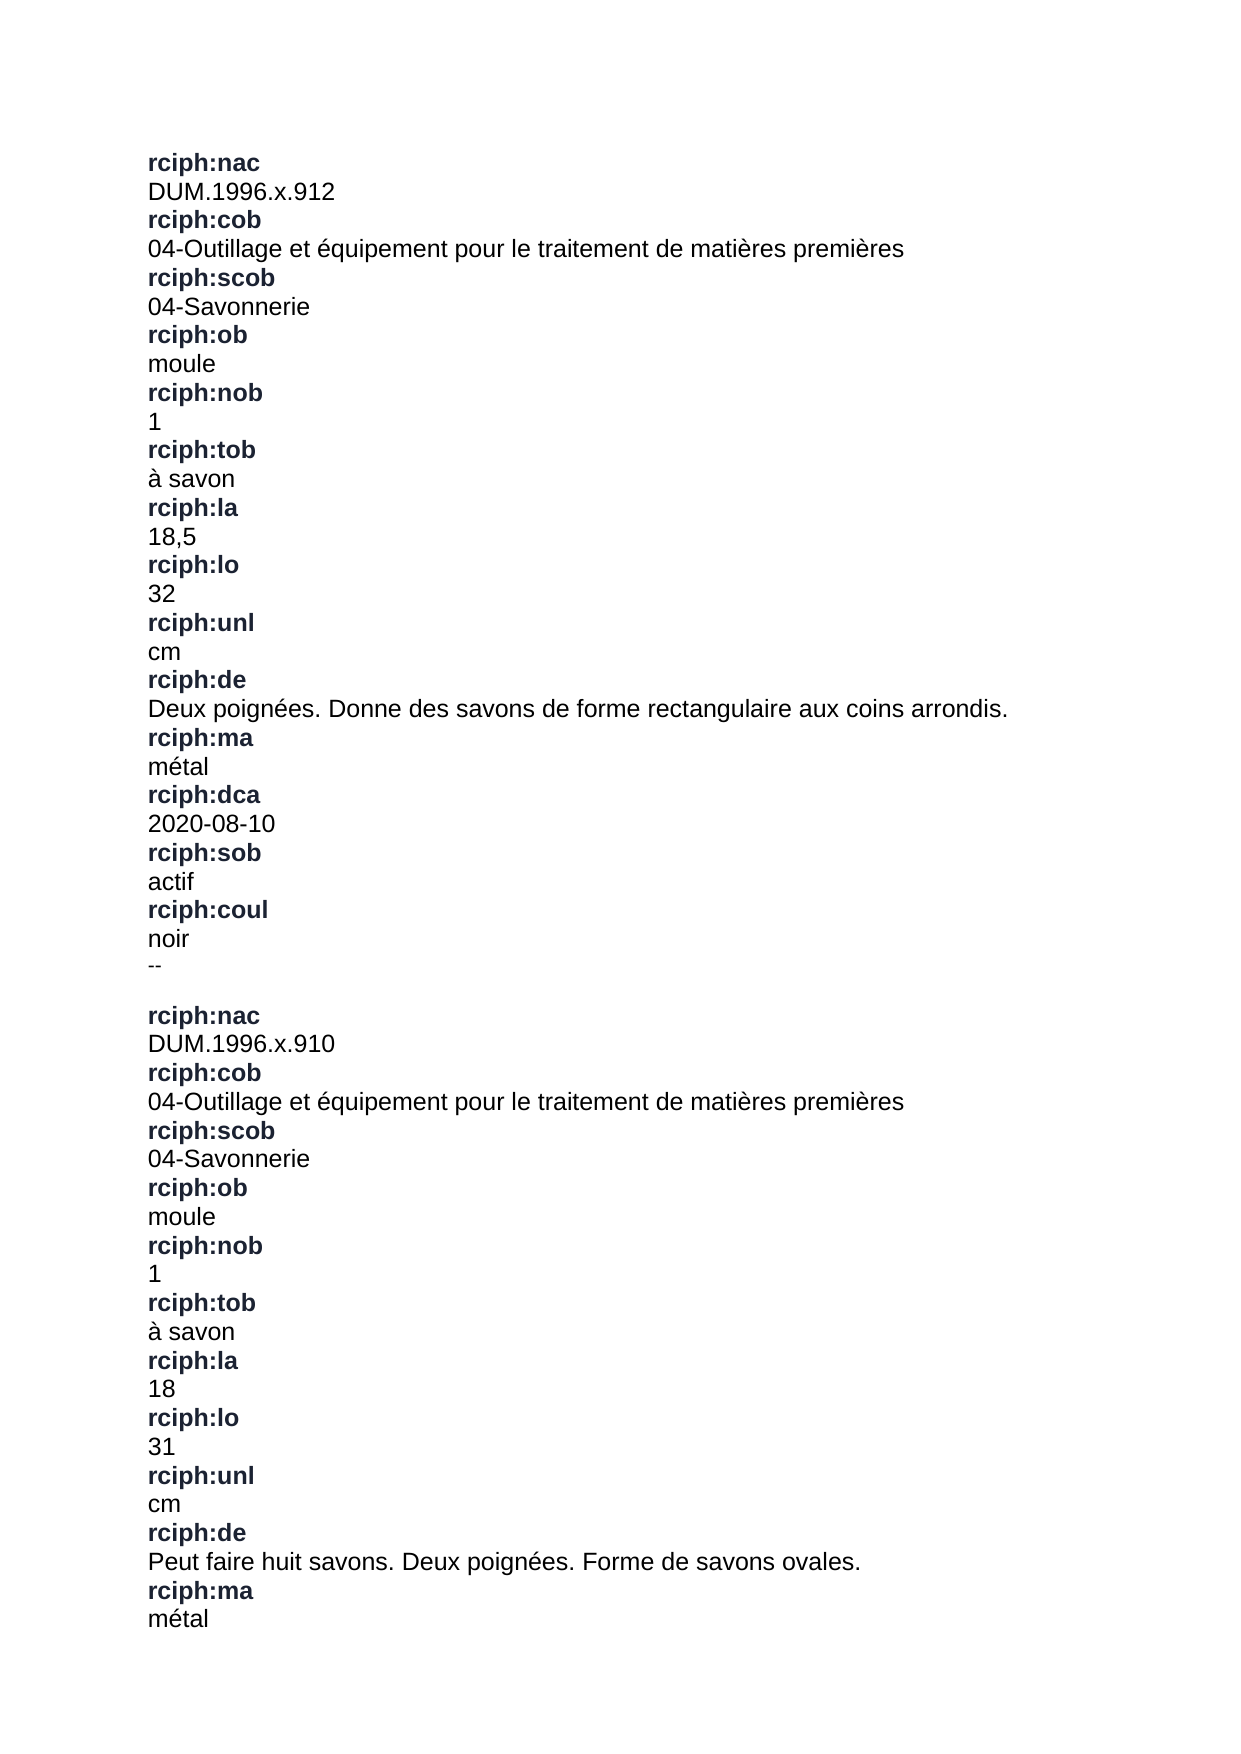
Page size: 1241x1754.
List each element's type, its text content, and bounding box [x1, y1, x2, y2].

text 04-Outillage et équipement pour le traitement de matières premières [148, 1087, 1092, 1116]
text rciph:ma [148, 723, 1092, 751]
text rciph:cob [148, 1058, 1092, 1087]
text 1 [148, 1259, 1092, 1288]
text rciph:unl [148, 1461, 1092, 1489]
text DUM.1996.x.910 [148, 1029, 1092, 1058]
text métal [148, 751, 1092, 780]
text 18,5 [148, 521, 1092, 550]
text rciph:lo [148, 1403, 1092, 1432]
text métal [148, 1604, 1092, 1633]
text 32 [148, 579, 1092, 608]
text 2020-08-10 [148, 809, 1092, 838]
text -- [148, 953, 1092, 977]
text rciph:tob [148, 435, 1092, 464]
text rciph:dca [148, 780, 1092, 809]
text 04-Savonnerie [148, 291, 1092, 320]
text rciph:de [148, 665, 1092, 694]
text rciph:scob [148, 1116, 1092, 1144]
text à savon [148, 464, 1092, 493]
text rciph:scob [148, 263, 1092, 291]
text rciph:la [148, 1346, 1092, 1374]
text 04-Outillage et équipement pour le traitement de matières premières [148, 234, 1092, 263]
text rciph:ob [148, 320, 1092, 349]
text cm [148, 636, 1092, 665]
text moule [148, 1202, 1092, 1231]
text moule [148, 349, 1092, 378]
text noir [148, 924, 1092, 953]
text rciph:nac [148, 1001, 1092, 1029]
text DUM.1996.x.912 [148, 176, 1092, 205]
text rciph:nac [148, 148, 1092, 176]
text rciph:ma [148, 1576, 1092, 1604]
text Peut faire huit savons. Deux poignées. Forme de savons ovales. [148, 1547, 1092, 1576]
text 18 [148, 1374, 1092, 1403]
text rciph:cob [148, 205, 1092, 234]
text rciph:sob [148, 838, 1092, 866]
text Deux poignées. Donne des savons de forme rectangulaire aux coins arrondis. [148, 694, 1092, 723]
text 04-Savonnerie [148, 1144, 1092, 1173]
text rciph:ob [148, 1173, 1092, 1202]
text rciph:coul [148, 895, 1092, 924]
text rciph:la [148, 493, 1092, 521]
text rciph:de [148, 1518, 1092, 1547]
text rciph:lo [148, 550, 1092, 579]
text 1 [148, 406, 1092, 435]
text rciph:tob [148, 1288, 1092, 1317]
text 31 [148, 1432, 1092, 1461]
text rciph:nob [148, 378, 1092, 406]
text à savon [148, 1317, 1092, 1346]
text cm [148, 1489, 1092, 1518]
text rciph:unl [148, 608, 1092, 636]
text actif [148, 866, 1092, 895]
text rciph:nob [148, 1231, 1092, 1259]
